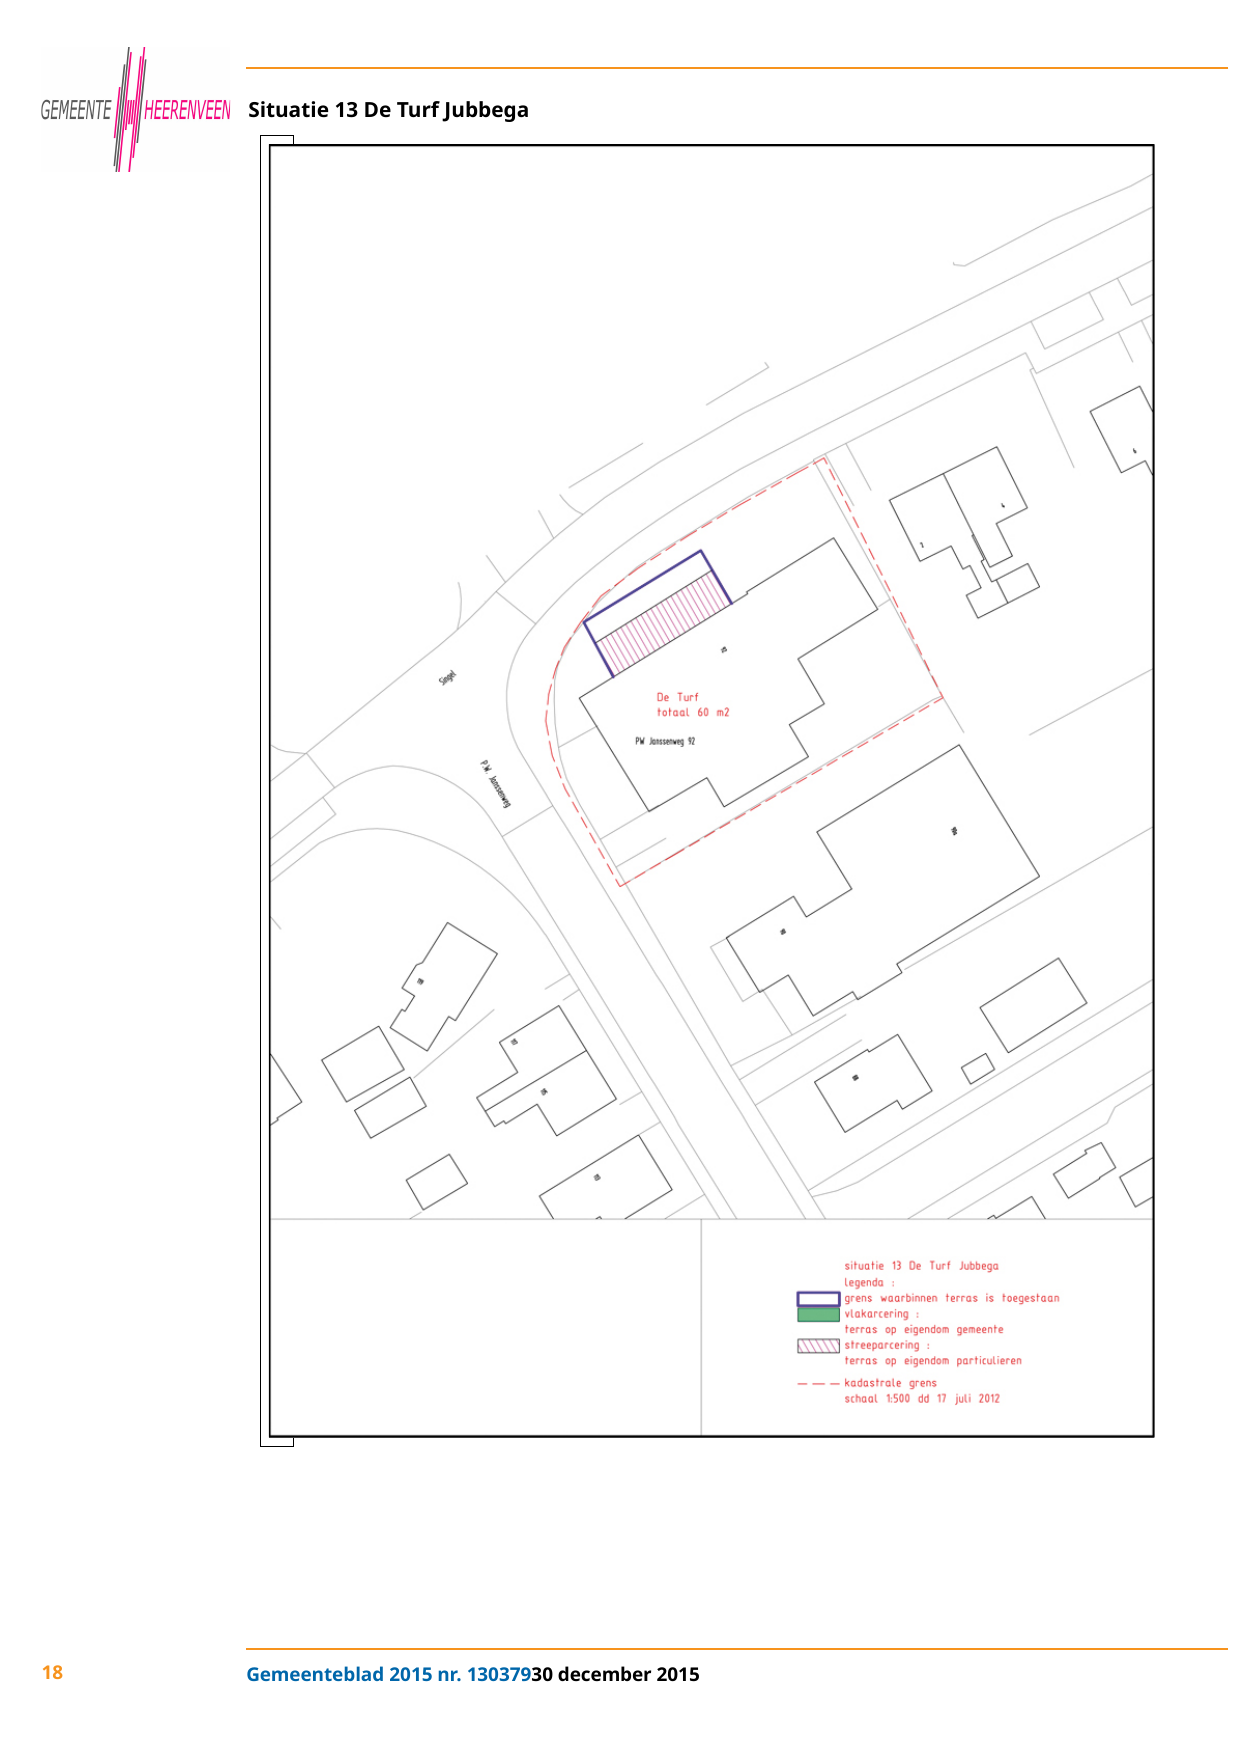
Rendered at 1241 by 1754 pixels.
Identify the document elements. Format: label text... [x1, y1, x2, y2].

picture [268, 144, 1155, 1438]
picture [41, 47, 231, 172]
text Situatie 13 De Turf Jubbega [248, 95, 1152, 123]
